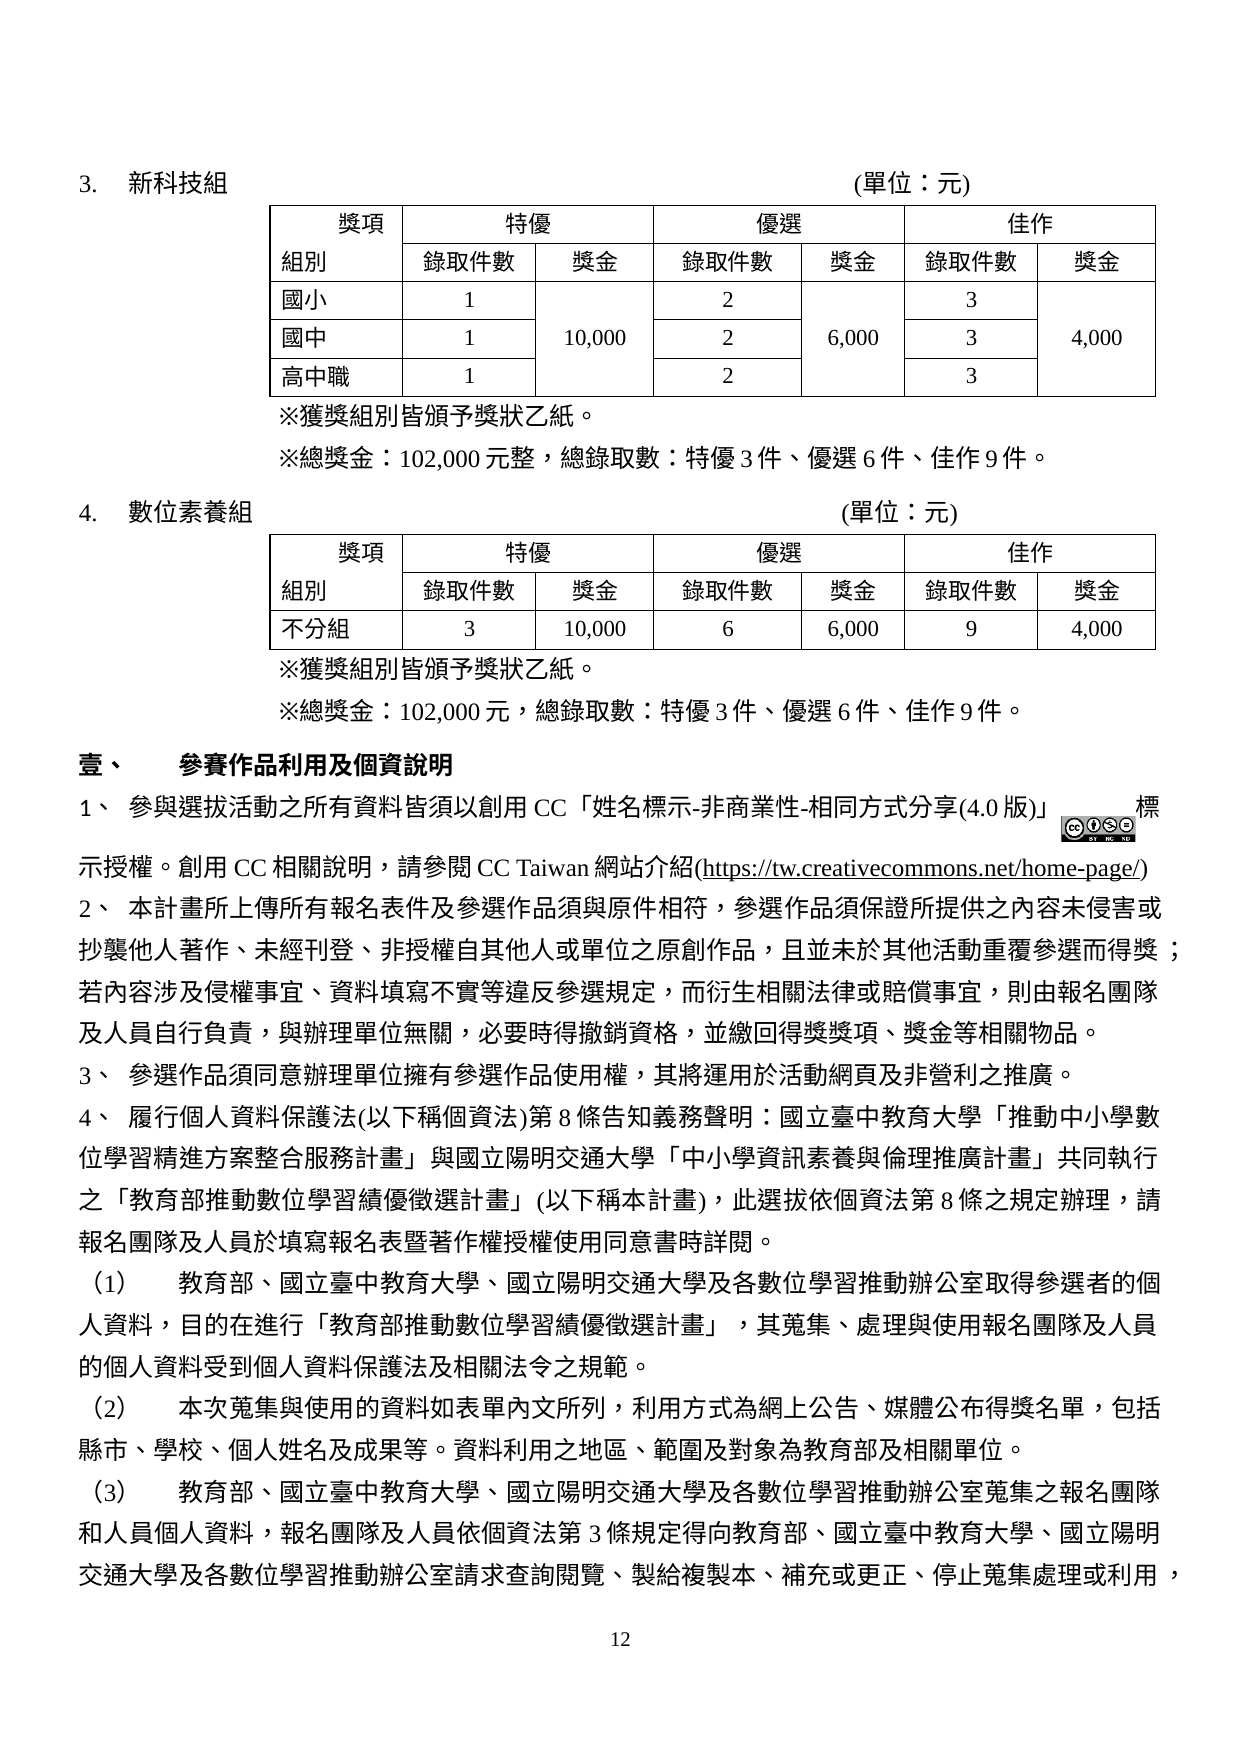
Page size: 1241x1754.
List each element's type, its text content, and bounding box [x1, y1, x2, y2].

text ※總獎金：102,000元，總錄取數：特優3件、優選6件、佳作9件。 [278, 691, 1162, 727]
table_cell 高中職 [271, 359, 402, 396]
table_cell 不分組 [271, 611, 402, 648]
table_cell 4,000 [1038, 282, 1155, 396]
table_cell 3 [905, 282, 1037, 319]
table_cell 國中 [271, 320, 402, 357]
table_cell 1 [403, 282, 535, 319]
table_cell 獎金 [1038, 244, 1155, 281]
table_cell 獎金 [536, 244, 653, 281]
table_cell 獎金 [802, 244, 904, 281]
table_cell 10,000 [536, 611, 653, 648]
table_header 佳作 [905, 535, 1155, 572]
table_header 優選 [654, 535, 904, 572]
table_cell 6,000 [802, 282, 904, 396]
table_header 佳作 [905, 206, 1155, 243]
list 參與選拔活動之所有資料皆須以創用CC「姓名標示-非商業性-相同方式分享(4.0版)」標示授權。創用CC相關說明，請參閱CC Taiwan網站介紹(https://tw.creativecommons.net/home-page/) [78, 787, 1162, 883]
table_cell 錄取件數 [403, 573, 535, 610]
list 數位素養組 (單位：元) [78, 492, 1162, 529]
list 新科技組 (單位：元) [78, 163, 1162, 199]
list 履行個人資料保護法(以下稱個資法)第8條告知義務聲明：國立臺中教育大學「推動中小學數位學習精進方案整合服務計畫」與國立陽明交通大學「中小學資訊素養與倫理推廣計畫」共同執行之「教育部推動數位學習績優徵選計畫」(以下稱本計畫)，此選拔依個資法第8條之規定辦理，請報名團隊及人員於填寫報名表暨著作權授權使用同意書時詳閱。 [78, 1097, 1162, 1258]
table_cell 2 [654, 282, 801, 319]
table_cell 3 [905, 359, 1037, 396]
table_cell 9 [905, 611, 1037, 648]
table_header 優選 [654, 206, 904, 243]
table_cell 6 [654, 611, 801, 648]
table_cell 錄取件數 [905, 573, 1037, 610]
table_cell 錄取件數 [905, 244, 1037, 281]
list 教育部、國立臺中教育大學、國立陽明交通大學及各數位學習推動辦公室蒐集之報名團隊和人員個人資料，報名團隊及人員依個資法第3條規定得向教育部、國立臺中教育大學、國立陽明交通大學及各數位學習推動辦公室請求查詢閱覽、製給複製本、補充或更正、停止蒐集處理或利用，必要時亦可請求刪除，惟屬依法執行職務所必須保留者，得不依報名團隊及人員請求為之。 [78, 1472, 1162, 1592]
list 教育部、國立臺中教育大學、國立陽明交通大學及各數位學習推動辦公室取得參選者的個人資料，目的在進行「教育部推動數位學習績優徵選計畫」，其蒐集、處理與使用報名團隊及人員的個人資料受到個人資料保護法及相關法令之規範。 [78, 1264, 1162, 1383]
table_cell 錄取件數 [403, 244, 535, 281]
table_header 獎項 組別 [271, 535, 402, 610]
table_cell 1 [403, 320, 535, 357]
table_header 特優 [403, 535, 653, 572]
table_cell 1 [403, 359, 535, 396]
table_cell 獎金 [1038, 573, 1155, 610]
list 本次蒐集與使用的資料如表單內文所列，利用方式為網上公告、媒體公布得獎名單，包括縣市、學校、個人姓名及成果等。資料利用之地區、範圍及對象為教育部及相關單位。 [78, 1389, 1162, 1467]
table_cell 2 [654, 359, 801, 396]
table_cell 6,000 [802, 611, 904, 648]
table_cell 獎金 [802, 573, 904, 610]
text ※獲獎組別皆頒予獎狀乙紙。 [278, 397, 1162, 433]
text ※獲獎組別皆頒予獎狀乙紙。 [278, 649, 1162, 686]
table_cell 4,000 [1038, 611, 1155, 648]
table_cell 10,000 [536, 282, 653, 396]
table_header 獎項 組別 [271, 206, 402, 281]
list 參選作品須同意辦理單位擁有參選作品使用權，其將運用於活動網頁及非營利之推廣。 [78, 1056, 1162, 1092]
table_cell 國小 [271, 282, 402, 319]
table_cell 錄取件數 [654, 573, 801, 610]
list 參賽作品利用及個資說明 [78, 745, 1162, 782]
list 本計畫所上傳所有報名表件及參選作品須與原件相符，參選作品須保證所提供之內容未侵害或抄襲他人著作、未經刊登、非授權自其他人或單位之原創作品，且並未於其他活動重覆參選而得獎；若內容涉及侵權事宜、資料填寫不實等違反參選規定，而衍生相關法律或賠償事宜，則由報名團隊及人員自行負責，與辦理單位無關，必要時得撤銷資格，並繳回得獎獎項、獎金等相關物品。 [78, 889, 1162, 1050]
table_header 特優 [403, 206, 653, 243]
table_cell 2 [654, 320, 801, 357]
table_cell 3 [905, 320, 1037, 357]
table_cell 3 [403, 611, 535, 648]
table_cell 獎金 [536, 573, 653, 610]
text ※總獎金：102,000元整，總錄取數：特優3件、優選6件、佳作9件。 [278, 438, 1162, 474]
table_cell 錄取件數 [654, 244, 801, 281]
